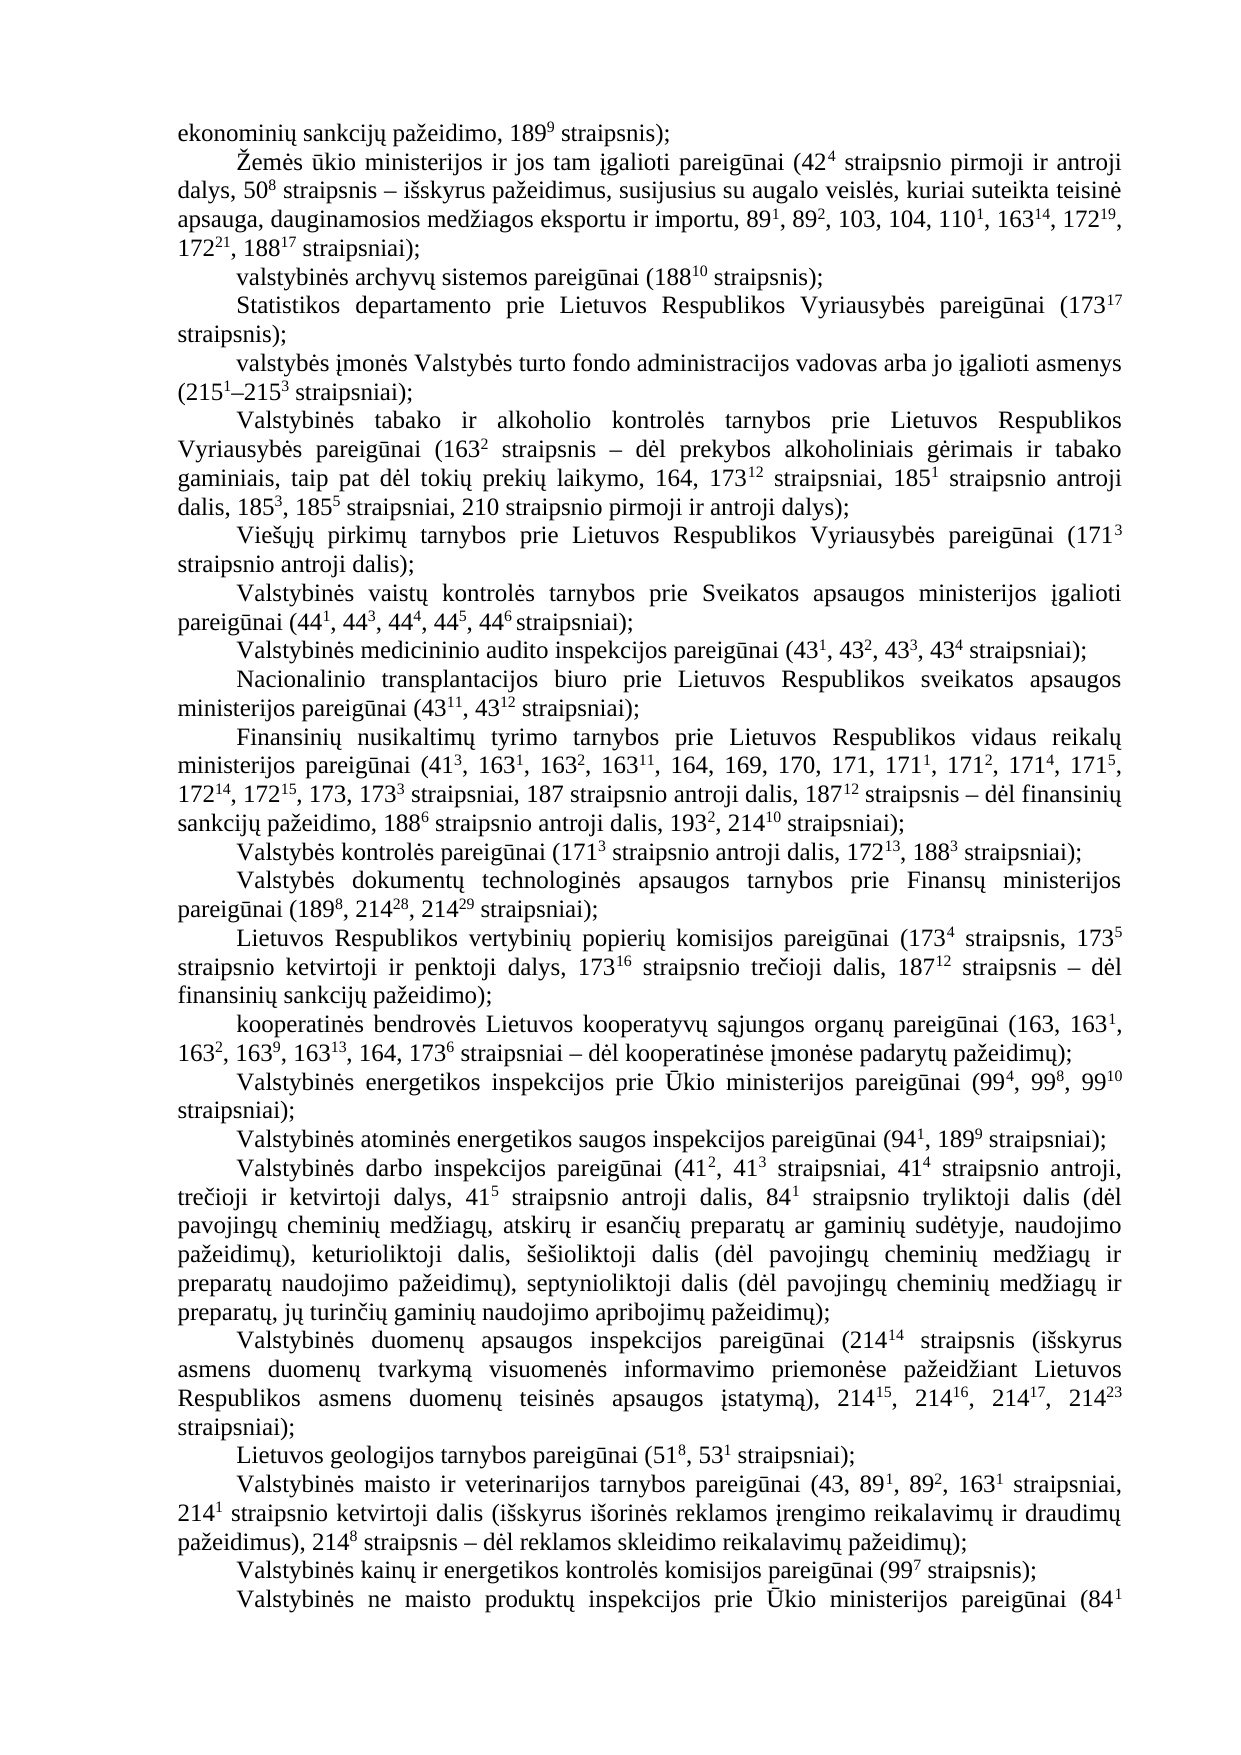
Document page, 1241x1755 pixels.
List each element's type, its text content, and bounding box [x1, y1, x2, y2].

text valstybinės archyvų sistemos pareigūnai (18810 straipsnis); [177, 262, 1122, 291]
text ekonominių sankcijų pažeidimo, 1899 straipsnis); [177, 118, 1122, 147]
text Valstybinės maisto ir veterinarijos tarnybos pareigūnai (43, 891, 892, 1631 straipsniai, 2141 straipsnio ketvirtoji dalis (išskyrus išorinės reklamos įrengimo reikalavimų ir draudimų pažeidimus), 2148 straipsnis – dėl reklamos skleidimo reikalavimų pažeidimų); [177, 1469, 1122, 1556]
text Valstybinės vaistų kontrolės tarnybos prie Sveikatos apsaugos ministerijos įgalioti pareigūnai (441, 443, 444, 445, 446 straipsniai); [177, 578, 1122, 636]
text Lietuvos geologijos tarnybos pareigūnai (518, 531 straipsniai); [177, 1441, 1122, 1469]
text Valstybinės ne maisto produktų inspekcijos prie Ūkio ministerijos pareigūnai (841 [177, 1584, 1122, 1613]
text Valstybinės energetikos inspekcijos prie Ūkio ministerijos pareigūnai (994, 998, 9910 straipsniai); [177, 1067, 1122, 1124]
text Valstybinės kainų ir energetikos kontrolės komisijos pareigūnai (997 straipsnis); [177, 1556, 1122, 1584]
text Žemės ūkio ministerijos ir jos tam įgalioti pareigūnai (424 straipsnio pirmoji ir antroji dalys, 508 straipsnis – išskyrus pažeidimus, susijusius su augalo veislės, kuriai suteikta teisinė apsauga, dauginamosios medžiagos eksportu ir importu, 891, 892, 103, 104, 1101, 16314, 17219, 17221, 18817 straipsniai); [177, 147, 1122, 262]
text Valstybinės darbo inspekcijos pareigūnai (412, 413 straipsniai, 414 straipsnio antroji, trečioji ir ketvirtoji dalys, 415 straipsnio antroji dalis, 841 straipsnio tryliktoji dalis (dėl pavojingų cheminių medžiagų, atskirų ir esančių preparatų ar gaminių sudėtyje, naudojimo pažeidimų), keturioliktoji dalis, šešioliktoji dalis (dėl pavojingų cheminių medžiagų ir preparatų naudojimo pažeidimų), septynioliktoji dalis (dėl pavojingų cheminių medžiagų ir preparatų, jų turinčių gaminių naudojimo apribojimų pažeidimų); [177, 1153, 1122, 1326]
text Valstybinės duomenų apsaugos inspekcijos pareigūnai (21414 straipsnis (išskyrus asmens duomenų tvarkymą visuomenės informavimo priemonėse pažeidžiant Lietuvos Respublikos asmens duomenų teisinės apsaugos įstatymą), 21415, 21416, 21417, 21423 straipsniai); [177, 1326, 1122, 1441]
text Statistikos departamento prie Lietuvos Respublikos Vyriausybės pareigūnai (17317 straipsnis); [177, 291, 1122, 348]
text kooperatinės bendrovės Lietuvos kooperatyvų sąjungos organų pareigūnai (163, 1631, 1632, 1639, 16313, 164, 1736 straipsniai – dėl kooperatinėse įmonėse padarytų pažeidimų); [177, 1009, 1122, 1067]
text Finansinių nusikaltimų tyrimo tarnybos prie Lietuvos Respublikos vidaus reikalų ministerijos pareigūnai (413, 1631, 1632, 16311, 164, 169, 170, 171, 1711, 1712, 1714, 1715, 17214, 17215, 173, 1733 straipsniai, 187 straipsnio antroji dalis, 18712 straipsnis – dėl finansinių sankcijų pažeidimo, 1886 straipsnio antroji dalis, 1932, 21410 straipsniai); [177, 722, 1122, 837]
text Valstybinės atominės energetikos saugos inspekcijos pareigūnai (941, 1899 straipsniai); [177, 1124, 1122, 1153]
text Lietuvos Respublikos vertybinių popierių komisijos pareigūnai (1734 straipsnis, 1735 straipsnio ketvirtoji ir penktoji dalys, 17316 straipsnio trečioji dalis, 18712 straipsnis – dėl finansinių sankcijų pažeidimo); [177, 923, 1122, 1009]
text Valstybės dokumentų technologinės apsaugos tarnybos prie Finansų ministerijos pareigūnai (1898, 21428, 21429 straipsniai); [177, 866, 1122, 923]
text Viešųjų pirkimų tarnybos prie Lietuvos Respublikos Vyriausybės pareigūnai (1713 straipsnio antroji dalis); [177, 521, 1122, 578]
text valstybės įmonės Valstybės turto fondo administracijos vadovas arba jo įgalioti asmenys (2151–2153 straipsniai); [177, 348, 1122, 406]
text Nacionalinio transplantacijos biuro prie Lietuvos Respublikos sveikatos apsaugos ministerijos pareigūnai (4311, 4312 straipsniai); [177, 664, 1122, 722]
text Valstybinės tabako ir alkoholio kontrolės tarnybos prie Lietuvos Respublikos Vyriausybės pareigūnai (1632 straipsnis – dėl prekybos alkoholiniais gėrimais ir tabako gaminiais, taip pat dėl tokių prekių laikymo, 164, 17312 straipsniai, 1851 straipsnio antroji dalis, 1853, 1855 straipsniai, 210 straipsnio pirmoji ir antroji dalys); [177, 406, 1122, 521]
text Valstybės kontrolės pareigūnai (1713 straipsnio antroji dalis, 17213, 1883 straipsniai); [177, 837, 1122, 866]
text Valstybinės medicininio audito inspekcijos pareigūnai (431, 432, 433, 434 straipsniai); [177, 636, 1122, 664]
